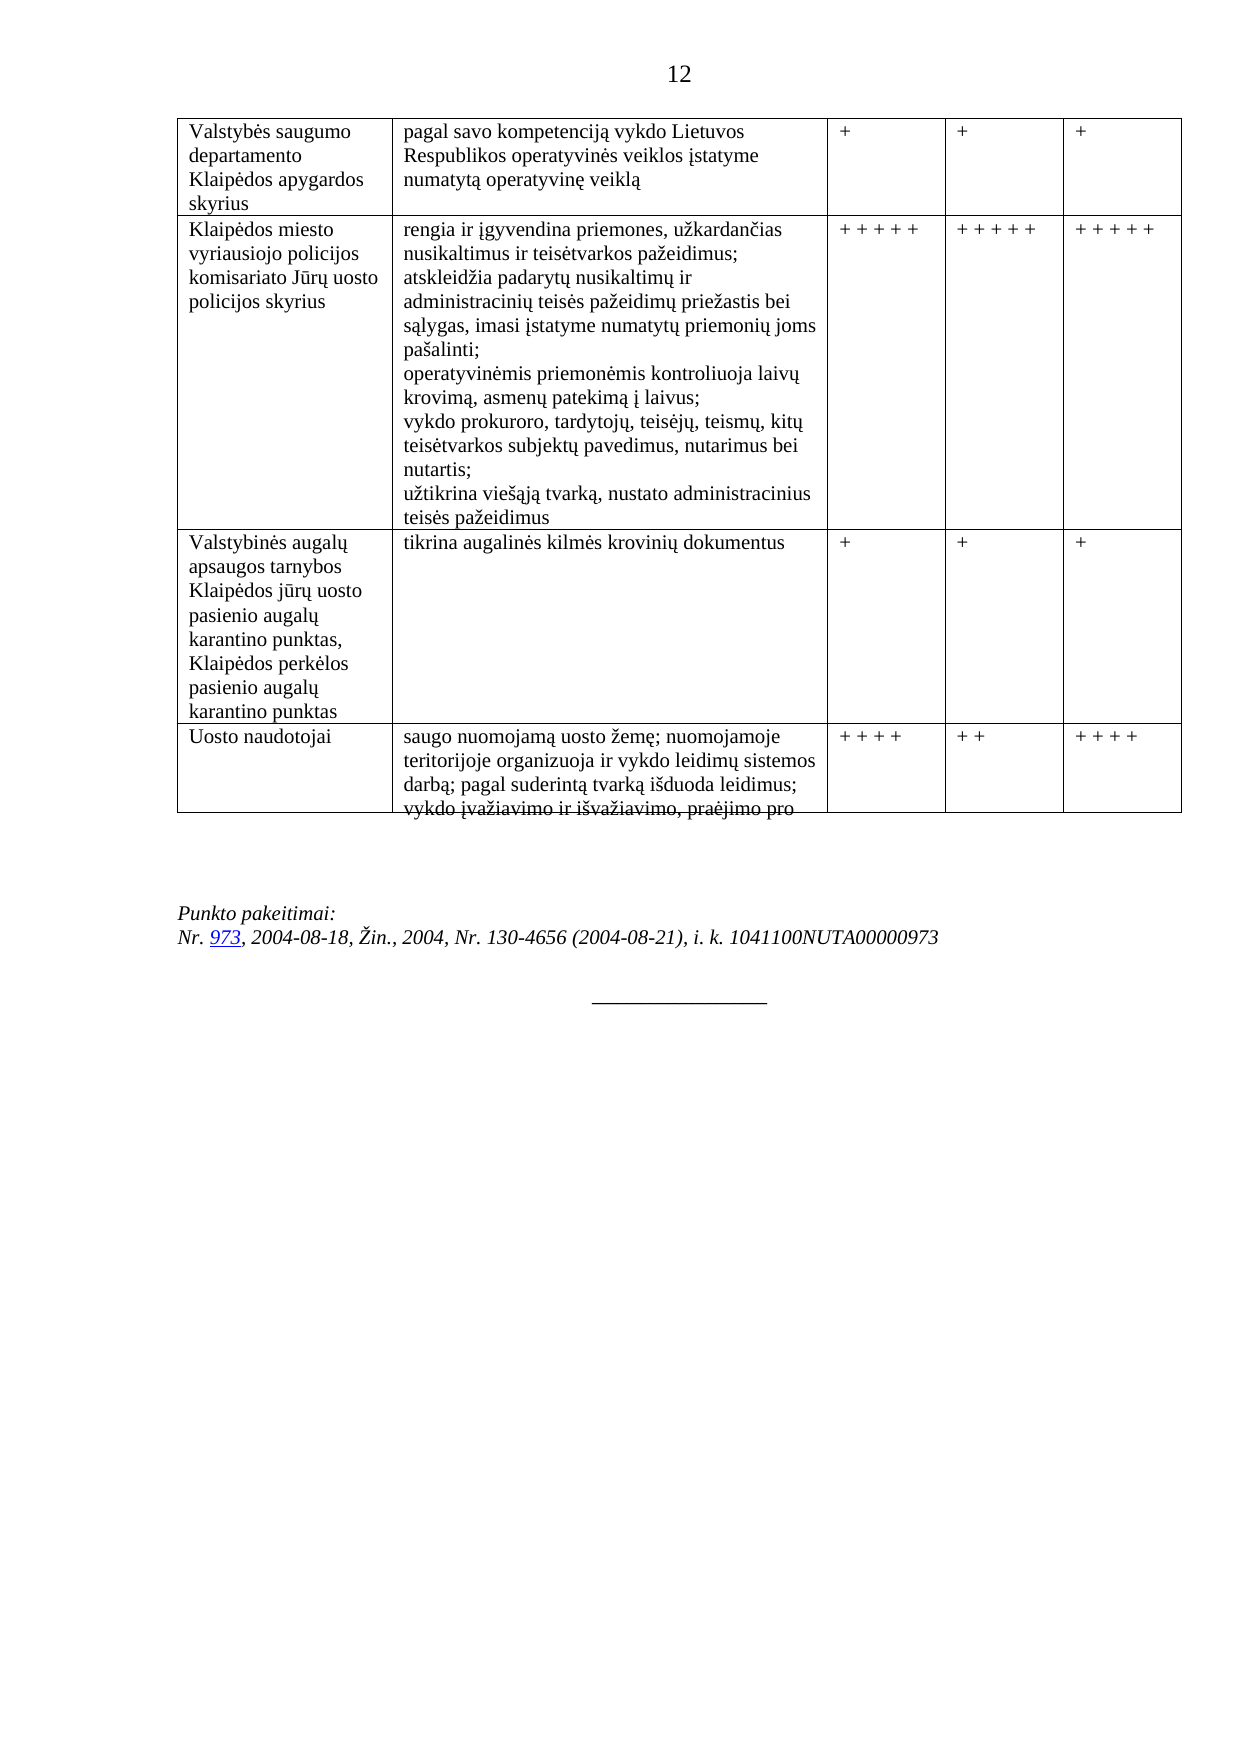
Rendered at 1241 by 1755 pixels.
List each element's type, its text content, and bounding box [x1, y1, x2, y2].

text Punkto pakeitimai: [177, 901, 1181, 925]
text Nr. 973, 2004-08-18, Žin., 2004, Nr. 130-4656 (2004-08-21), i. k. 1041100NUTA00000973 [177, 925, 1181, 949]
table_cell + + + + [1064, 724, 1181, 812]
table_cell Valstybinės augalų apsaugos tarnybos Klaipėdos jūrų uosto pasienio augalų karantino punktas, Klaipėdos perkėlos pasienio augalų karantino punktas [178, 530, 392, 723]
table_cell + + + + + [1064, 216, 1181, 529]
table_cell + [828, 530, 945, 723]
table_cell + [828, 119, 945, 215]
table_cell + + [946, 724, 1063, 812]
table_cell + + + + + [828, 216, 945, 529]
table_cell + + + + + [946, 216, 1063, 529]
table_cell tikrina augalinės kilmės krovinių dokumentus [393, 530, 827, 723]
table_cell Valstybės saugumo departamento Klaipėdos apygardos skyrius [178, 119, 392, 215]
table_cell Uosto naudotojai [178, 724, 392, 812]
table_cell pagal savo kompetenciją vykdo Lietuvos Respublikos operatyvinės veiklos įstatyme numatytą operatyvinę veiklą [393, 119, 827, 215]
text ______________ [177, 978, 1181, 1007]
table_cell rengia ir įgyvendina priemones, užkardančias nusikaltimus ir teisėtvarkos pažeidimus; atskleidžia padarytų nusikaltimų ir administracinių teisės pažeidimų priežastis bei sąlygas, imasi įstatyme numatytų priemonių joms pašalinti; operatyvinėmis priemonėmis kontroliuoja laivų krovimą, asmenų patekimą į laivus; vykdo prokuroro, tardytojų, teisėjų, teismų, kitų teisėtvarkos subjektų pavedimus, nutarimus bei nutartis; užtikrina viešąją tvarką, nustato administracinius teisės pažeidimus [393, 216, 827, 529]
table_cell Klaipėdos miesto vyriausiojo policijos komisariato Jūrų uosto policijos skyrius [178, 216, 392, 529]
table_cell + [1064, 119, 1181, 215]
table_cell + [946, 119, 1063, 215]
table_cell + + + + [828, 724, 945, 812]
table_cell + [1064, 530, 1181, 723]
table_cell saugo nuomojamą uosto žemę; nuomojamoje teritorijoje organizuoja ir vykdo leidimų sistemos darbą; pagal suderintą tvarką išduoda leidimus; vykdo įvažiavimo ir išvažiavimo, praėjimo pro vartus normatyvinius reikalavimus [393, 724, 827, 812]
table_cell + [946, 530, 1063, 723]
